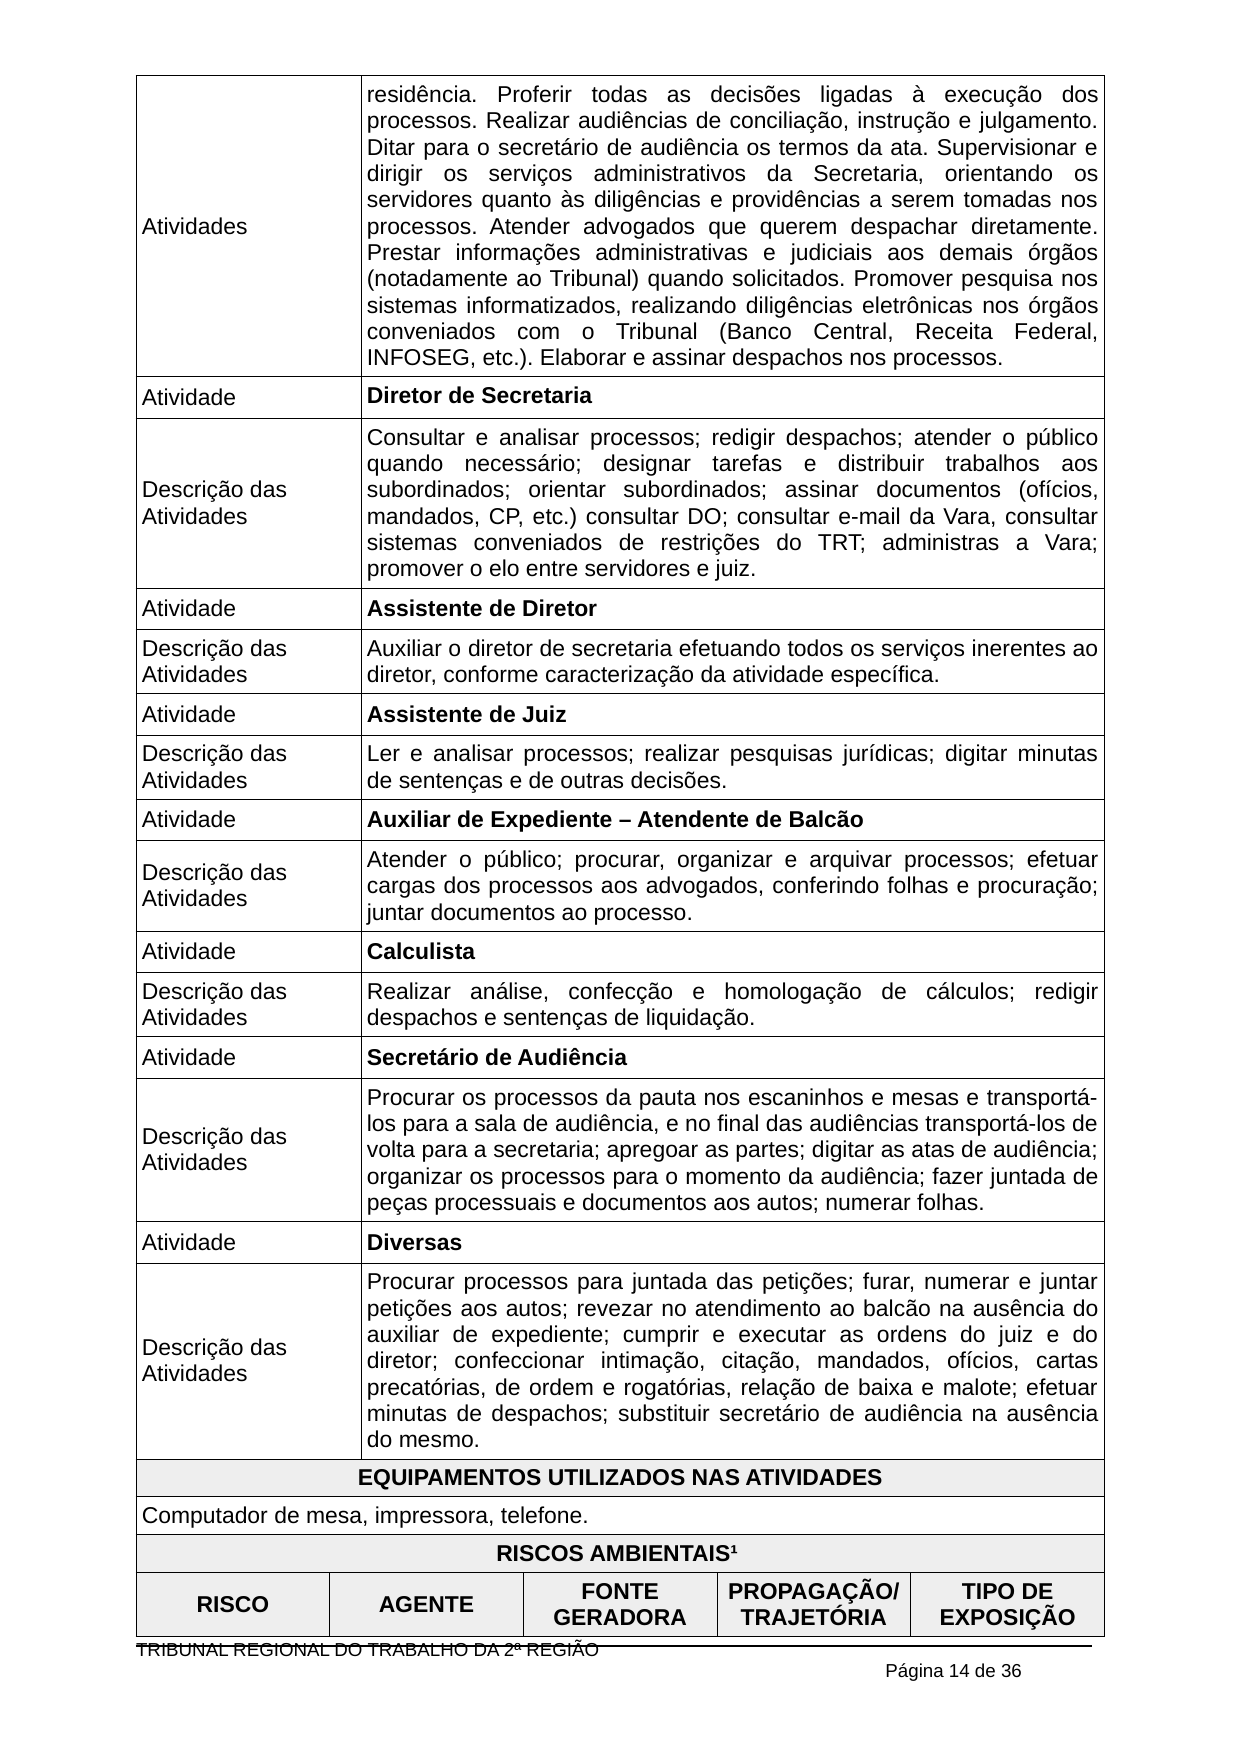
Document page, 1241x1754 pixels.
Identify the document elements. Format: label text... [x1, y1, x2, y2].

table_cell Atividade [137, 589, 361, 629]
table_cell Auxiliar de Expediente – Atendente de Balcão [362, 800, 1104, 840]
table_cell Descrição das Atividades [137, 736, 361, 799]
table_cell TIPO DE EXPOSIÇÃO [911, 1573, 1104, 1636]
table_cell Atividade [137, 377, 361, 418]
table_cell Assistente de Juiz [362, 694, 1104, 734]
table_cell Procurar os processos da pauta nos escaninhos e mesas e transportá-los para a sala de audiência, e no final das audiências transportá-los de volta para a secretaria; apregoar as partes; digitar as atas de audiência; organizar os processos para o momento da audiência; fazer juntada de peças processuais e documentos aos autos; numerar folhas. [362, 1079, 1104, 1221]
table_cell Consultar e analisar processos; redigir despachos; atender o público quando necessário; designar tarefas e distribuir trabalhos aos subordinados; orientar subordinados; assinar documentos (ofícios, mandados, CP, etc.) consultar DO; consultar e-mail da Vara, consultar sistemas conveniados de restrições do TRT; administras a Vara; promover o elo entre servidores e juiz. [362, 419, 1104, 587]
table_cell Diretor de Secretaria [362, 377, 1104, 418]
table_cell Atividade [137, 1222, 361, 1262]
table_cell EQUIPAMENTOS UTILIZADOS NAS ATIVIDADES [137, 1460, 1104, 1496]
table_cell Secretário de Audiência [362, 1037, 1104, 1078]
table_cell Atividade [137, 694, 361, 734]
table_cell Atender o público; procurar, organizar e arquivar processos; efetuar cargas dos processos aos advogados, conferindo folhas e procuração; juntar documentos ao processo. [362, 841, 1104, 931]
table_cell RISCO [137, 1573, 329, 1636]
table_cell Procurar processos para juntada das petições; furar, numerar e juntar petições aos autos; revezar no atendimento ao balcão na ausência do auxiliar de expediente; cumprir e executar as ordens do juiz e do diretor; confeccionar intimação, citação, mandados, ofícios, cartas precatórias, de ordem e rogatórias, relação de baixa e malote; efetuar minutas de despachos; substituir secretário de audiência na ausência do mesmo. [362, 1264, 1104, 1458]
table_cell Atividades [137, 76, 361, 376]
table_cell Atividade [137, 932, 361, 972]
table_cell Descrição das Atividades [137, 973, 361, 1036]
table_cell Descrição das Atividades [137, 1079, 361, 1221]
table_cell RISCOS AMBIENTAIS¹ [137, 1535, 1104, 1572]
table_cell Descrição das Atividades [137, 419, 361, 587]
table_cell Diversas [362, 1222, 1104, 1262]
table_cell FONTE GERADORA [524, 1573, 717, 1636]
table_cell Descrição das Atividades [137, 1264, 361, 1458]
table_cell Calculista [362, 932, 1104, 972]
table_cell Computador de mesa, impressora, telefone. [137, 1497, 1104, 1534]
table_cell Descrição das Atividades [137, 841, 361, 931]
table_cell Atividade [137, 800, 361, 840]
table_cell Descrição das Atividades [137, 630, 361, 693]
table_cell Realizar análise, confecção e homologação de cálculos; redigir despachos e sentenças de liquidação. [362, 973, 1104, 1036]
table_cell AGENTE [330, 1573, 523, 1636]
table_cell Atividade [137, 1037, 361, 1078]
table_cell Assistente de Diretor [362, 589, 1104, 629]
table_cell Ler e analisar processos; realizar pesquisas jurídicas; digitar minutas de sentenças e de outras decisões. [362, 736, 1104, 799]
table_cell residência. Proferir todas as decisões ligadas à execução dos processos. Realizar audiências de conciliação, instrução e julgamento. Ditar para o secretário de audiência os termos da ata. Supervisionar e dirigir os serviços administrativos da Secretaria, orientando os servidores quanto às diligências e providências a serem tomadas nos processos. Atender advogados que querem despachar diretamente. Prestar informações administrativas e judiciais aos demais órgãos (notadamente ao Tribunal) quando solicitados. Promover pesquisa nos sistemas informatizados, realizando diligências eletrônicas nos órgãos conveniados com o Tribunal (Banco Central, Receita Federal, INFOSEG, etc.). Elaborar e assinar despachos nos processos. [362, 76, 1104, 376]
table_cell Auxiliar o diretor de secretaria efetuando todos os serviços inerentes ao diretor, conforme caracterização da atividade específica. [362, 630, 1104, 693]
table_cell PROPAGAÇÃO/ TRAJETÓRIA [718, 1573, 910, 1636]
